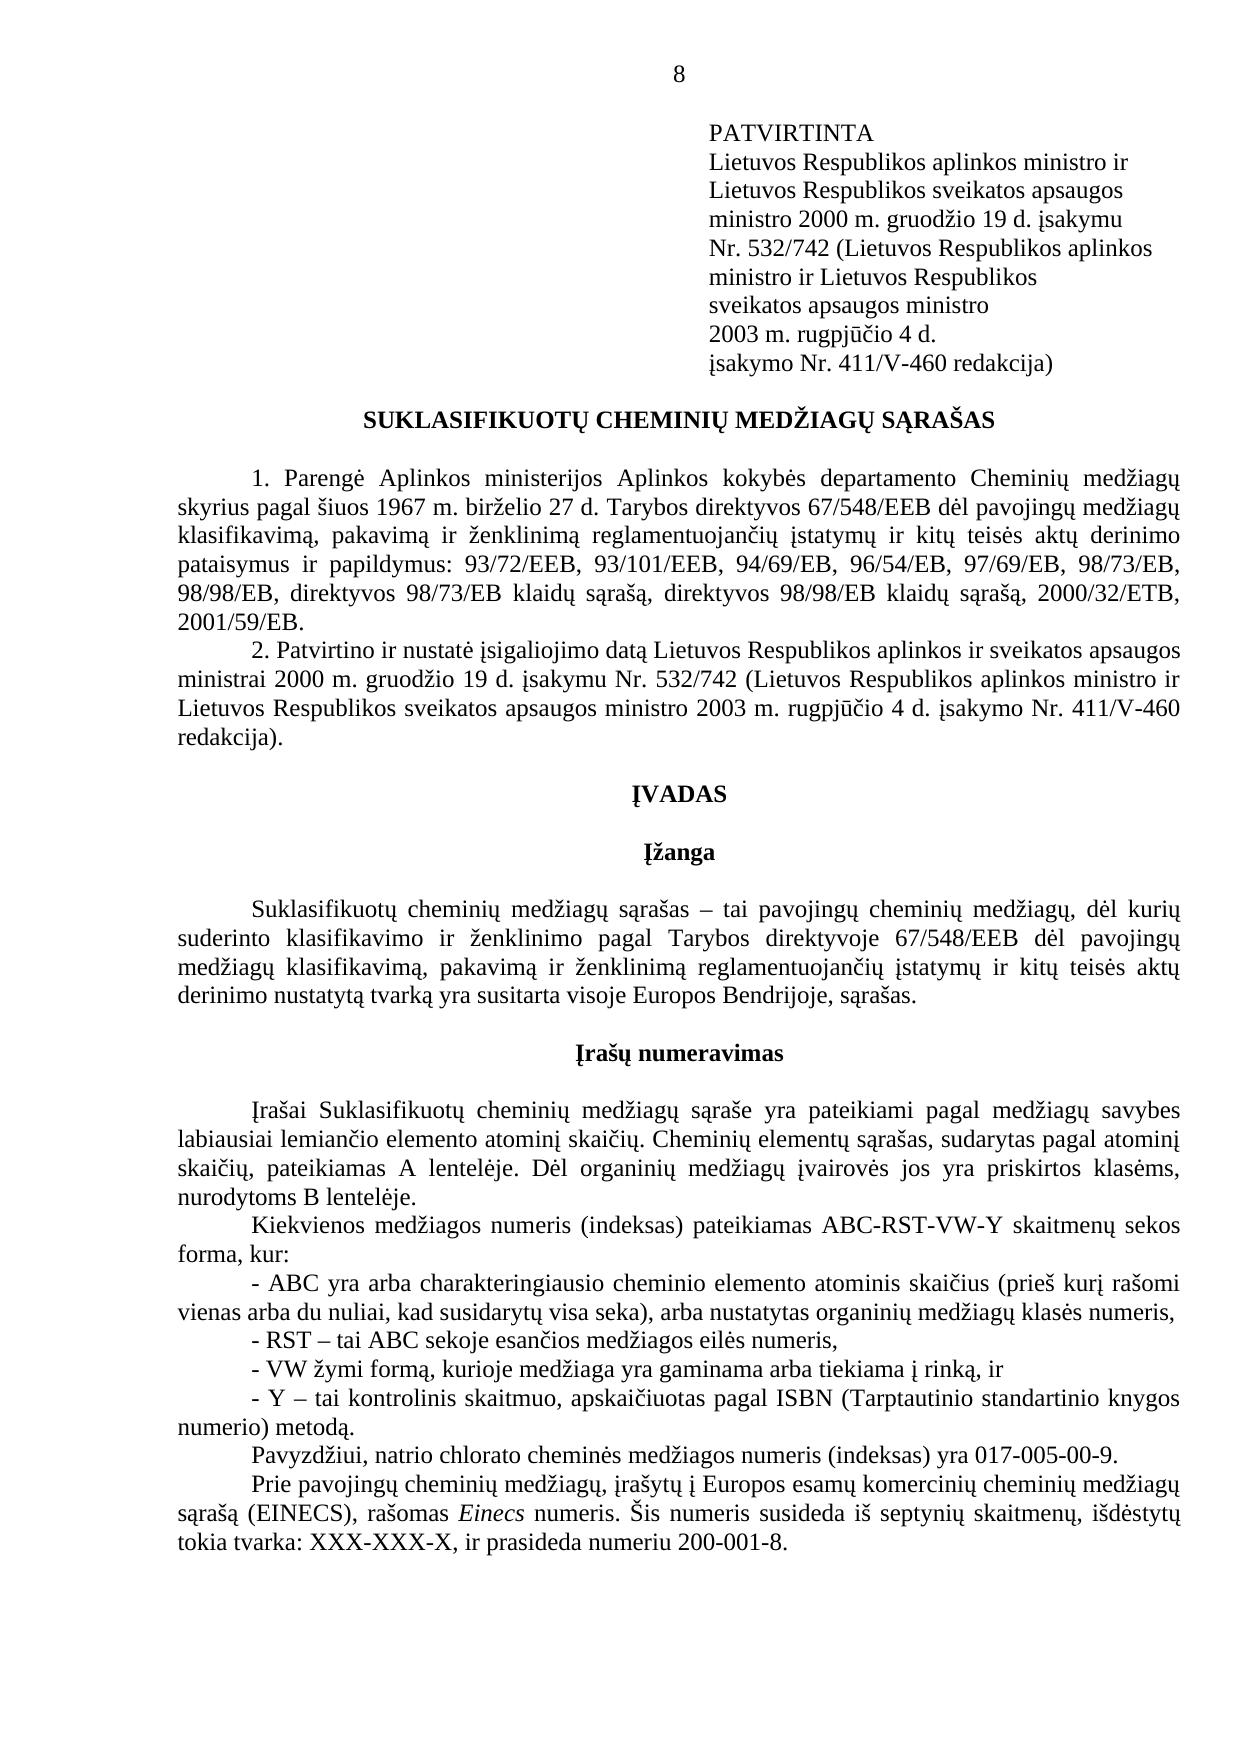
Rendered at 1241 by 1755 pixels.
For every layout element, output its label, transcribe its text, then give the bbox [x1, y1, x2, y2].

text Patvirtinta [709, 118, 1181, 147]
text - ABC yra arba charakteringiausio cheminio elemento atominis skaičius (prieš kurį rašomi vienas arba du nuliai, kad susidarytų visa seka), arba nustatytas organinių medžiagų klasės numeris, [177, 1268, 1181, 1326]
text įsakymo Nr. 411/V-460 redakcija) [709, 348, 1181, 377]
text Lietuvos Respublikos sveikatos apsaugos [709, 176, 1181, 204]
text Prie pavojingų cheminių medžiagų, įrašytų į Europos esamų komercinių cheminių medžiagų sąrašą (Einecs), rašomas Einecs numeris. Šis numeris susideda iš septynių skaitmenų, išdėstytų tokia tvarka: XXX-XXX-X, ir prasideda numeriu 200-001-8. [177, 1469, 1181, 1556]
text 2003 m. rugpjūčio 4 d. [709, 319, 1181, 348]
text 2. Patvirtino ir nustatė įsigaliojimo datą Lietuvos Respublikos aplinkos ir sveikatos apsaugos ministrai 2000 m. gruodžio 19 d. įsakymu Nr. 532/742 (Lietuvos Respublikos aplinkos ministro ir Lietuvos Respublikos sveikatos apsaugos ministro 2003 m. rugpjūčio 4 d. įsakymo Nr. 411/V-460 redakcija). [177, 636, 1181, 751]
text - Y – tai kontrolinis skaitmuo, apskaičiuotas pagal ISBN (Tarptautinio standartinio knygos numerio) metodą. [177, 1383, 1181, 1441]
text Suklasifikuotų cheminių medžiagų sąrašas – tai pavojingų cheminių medžiagų, dėl kurių suderinto klasifikavimo ir ženklinimo pagal Tarybos direktyvoje 67/548/EEB dėl pavojingų medžiagų klasifikavimą, pakavimą ir ženklinimą reglamentuojančių įstatymų ir kitų teisės aktų derinimo nustatytą tvarką yra susitarta visoje Europos Bendrijoje, sąrašas. [177, 894, 1181, 1009]
text SUKLASIFIKUOTŲ CHEMINIŲ MEDŽIAGŲ SĄRAŠAS [177, 406, 1181, 434]
text ministro 2000 m. gruodžio 19 d. įsakymu [709, 204, 1181, 233]
text - VW žymi formą, kurioje medžiaga yra gaminama arba tiekiama į rinką, ir [177, 1354, 1181, 1383]
text ministro ir Lietuvos Respublikos [709, 262, 1181, 291]
text Įžanga [177, 837, 1181, 866]
text sveikatos apsaugos ministro [709, 291, 1181, 319]
text ĮVADAS [177, 779, 1181, 808]
text Nr. 532/742 (Lietuvos Respublikos aplinkos [709, 233, 1181, 262]
text Įrašai Suklasifikuotų cheminių medžiagų sąraše yra pateikiami pagal medžiagų savybes labiausiai lemiančio elemento atominį skaičių. Cheminių elementų sąrašas, sudarytas pagal atominį skaičių, pateikiamas A lentelėje. Dėl organinių medžiagų įvairovės jos yra priskirtos klasėms, nurodytoms B lentelėje. [177, 1096, 1181, 1211]
text Lietuvos Respublikos aplinkos ministro ir [709, 147, 1181, 176]
text 1. Parengė Aplinkos ministerijos Aplinkos kokybės departamento Cheminių medžiagų skyrius pagal šiuos 1967 m. birželio 27 d. Tarybos direktyvos 67/548/EEB dėl pavojingų medžiagų klasifikavimą, pakavimą ir ženklinimą reglamentuojančių įstatymų ir kitų teisės aktų derinimo pataisymus ir papildymus: 93/72/EEB, 93/101/EEB, 94/69/EB, 96/54/EB, 97/69/EB, 98/73/EB, 98/98/EB, direktyvos 98/73/EB klaidų sąrašą, direktyvos 98/98/EB klaidų sąrašą, 2000/32/ETB, 2001/59/EB. [177, 463, 1181, 636]
text Pavyzdžiui, natrio chlorato cheminės medžiagos numeris (indeksas) yra 017-005-00-9. [177, 1441, 1181, 1469]
text - RST – tai ABC sekoje esančios medžiagos eilės numeris, [177, 1326, 1181, 1354]
text Įrašų numeravimas [177, 1038, 1181, 1067]
text Kiekvienos medžiagos numeris (indeksas) pateikiamas ABC-RST-VW-Y skaitmenų sekos forma, kur: [177, 1211, 1181, 1268]
